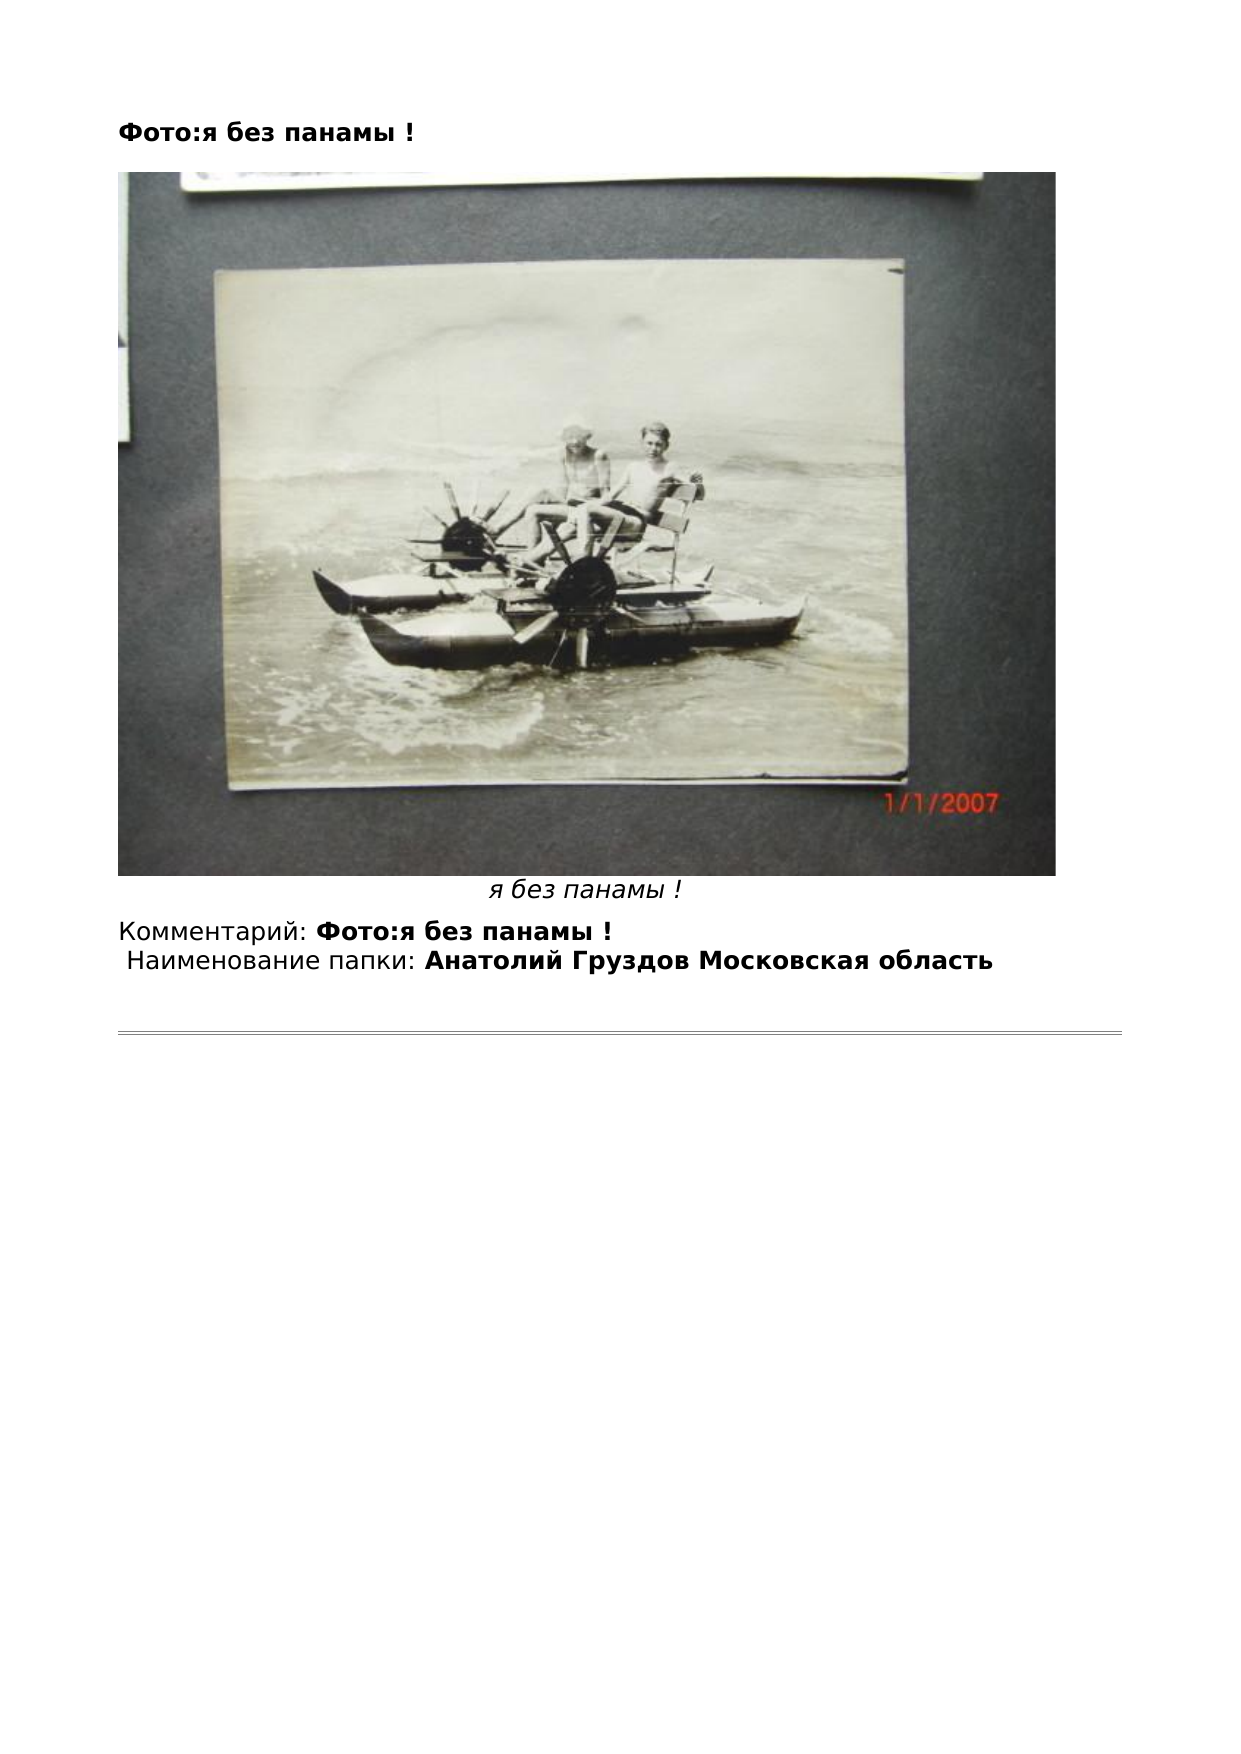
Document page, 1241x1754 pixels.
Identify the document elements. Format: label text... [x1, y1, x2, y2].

picture [118, 172, 1056, 876]
text Комментарий: Фото:я без панамы ! Наименование папки: Анатолий Груздов Московская область [118, 917, 1122, 1004]
subtitle Фото:я без панамы ! [118, 118, 1122, 147]
text я без панамы ! [118, 876, 1056, 904]
